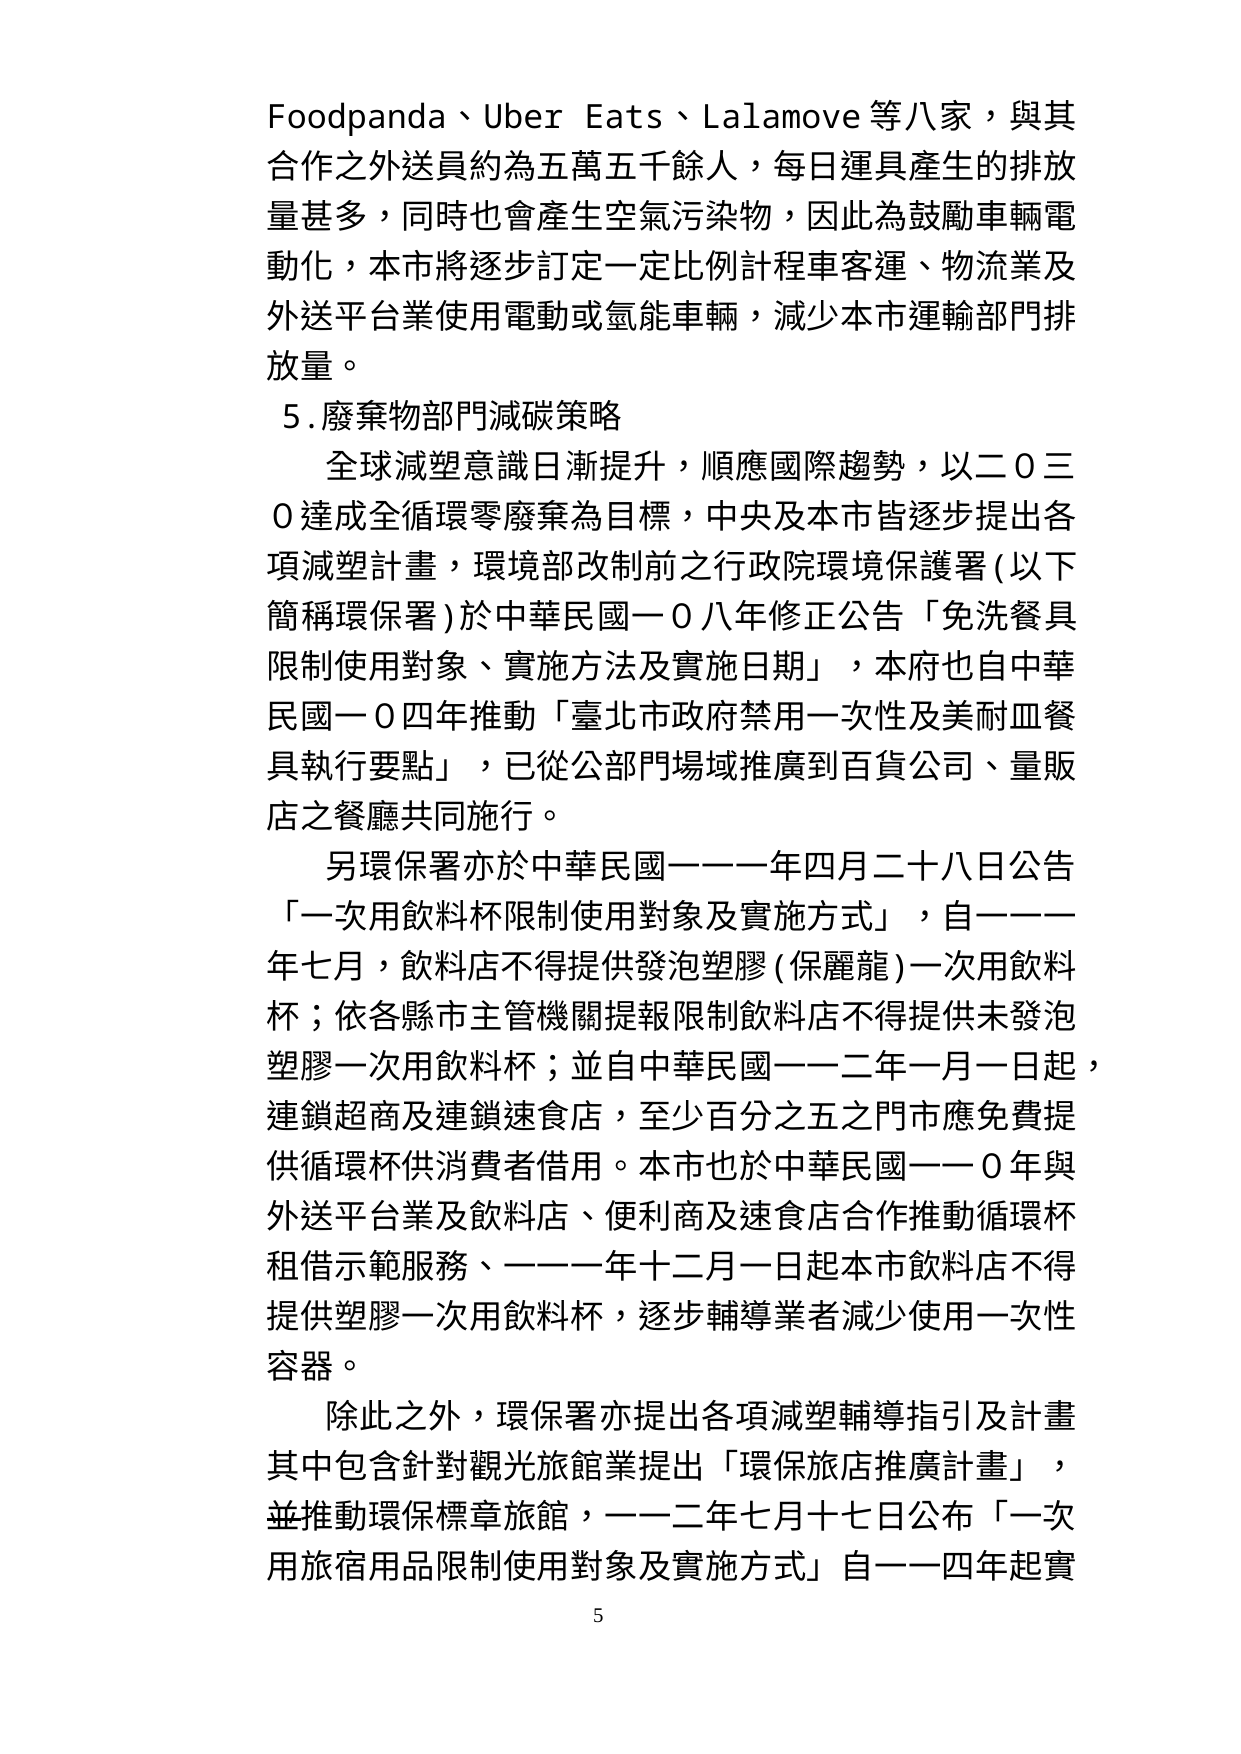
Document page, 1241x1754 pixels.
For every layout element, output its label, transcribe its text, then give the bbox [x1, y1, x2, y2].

text 除此之外，環保署亦提出各項減塑輔導指引及計畫，其中包含針對觀光旅館業提出「環保旅店推廣計畫」，並推動環保標章旅館，一一二年七月十七日公布「一次用旅宿用品限制使用對象及實施方式」自一一四年起實施，另亦對網購平台包裝於一一二年二月十六日公告「網際網路購物包裝限制使用對象及實施方式」自一一二年七月起實施。 [267, 1389, 1077, 1589]
list 廢棄物部門減碳策略 [281, 389, 1077, 439]
text 另環保署亦於中華民國一一一年四月二十八日公告「一次用飲料杯限制使用對象及實施方式」，自一一一年七月，飲料店不得提供發泡塑膠(保麗龍)一次用飲料杯；依各縣市主管機關提報限制飲料店不得提供未發泡塑膠一次用飲料杯；並自中華民國一一二年一月一日起，連鎖超商及連鎖速食店，至少百分之五之門市應免費提供循環杯供消費者借用。本市也於中華民國一一０年與外送平台業及飲料店、便利商及速食店合作推動循環杯租借示範服務、一一一年十二月一日起本市飲料店不得提供塑膠一次用飲料杯，逐步輔導業者減少使用一次性容器。 [267, 839, 1077, 1389]
text Foodpanda、Uber Eats、Lalamove等八家，與其合作之外送員約為五萬五千餘人，每日運具產生的排放量甚多，同時也會產生空氣污染物，因此為鼓勵車輛電動化，本市將逐步訂定一定比例計程車客運、物流業及外送平台業使用電動或氫能車輛，減少本市運輸部門排放量。 [267, 89, 1077, 389]
text 全球減塑意識日漸提升，順應國際趨勢，以二０三０達成全循環零廢棄為目標，中央及本市皆逐步提出各項減塑計畫，環境部改制前之行政院環境保護署(以下簡稱環保署)於中華民國一０八年修正公告「免洗餐具限制使用對象、實施方法及實施日期」，本府也自中華民國一０四年推動「臺北市政府禁用一次性及美耐皿餐具執行要點」，已從公部門場域推廣到百貨公司、量販店之餐廳共同施行。 [267, 439, 1077, 839]
